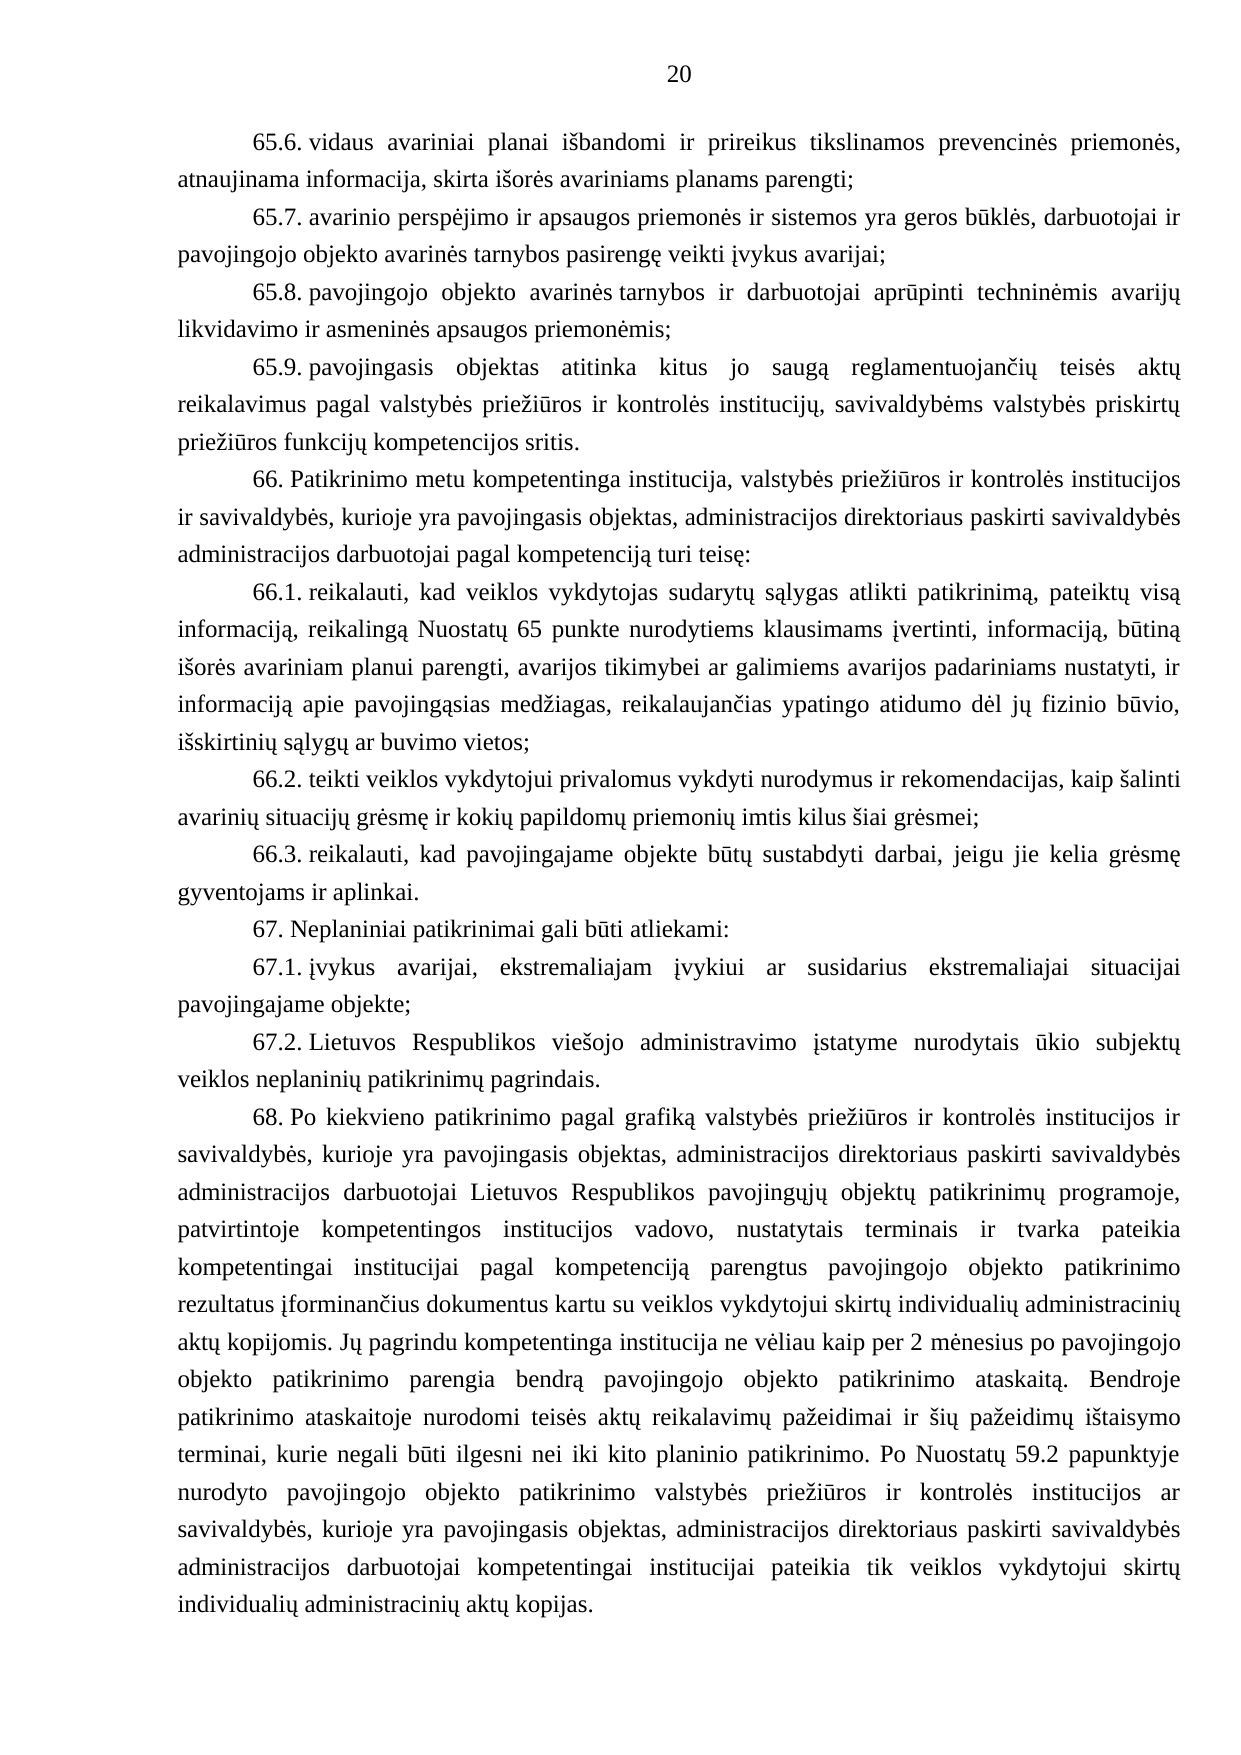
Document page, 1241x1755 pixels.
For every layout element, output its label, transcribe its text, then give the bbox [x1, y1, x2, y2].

text 65.6. vidaus avariniai planai išbandomi ir prireikus tikslinamos prevencinės priemonės, atnaujinama informacija, skirta išorės avariniams planams parengti; [177, 118, 1181, 193]
text 67.1. įvykus avarijai, ekstremaliajam įvykiui ar susidarius ekstremaliajai situacijai pavojingajame objekte; [177, 943, 1181, 1018]
text 66. Patikrinimo metu kompetentinga institucija, valstybės priežiūros ir kontrolės institucijos ir savivaldybės, kurioje yra pavojingasis objektas, administracijos direktoriaus paskirti savivaldybės administracijos darbuotojai pagal kompetenciją turi teisę: [177, 456, 1181, 568]
text 67.2. Lietuvos Respublikos viešojo administravimo įstatyme nurodytais ūkio subjektų veiklos neplaninių patikrinimų pagrindais. [177, 1018, 1181, 1093]
text 67. Neplaniniai patikrinimai gali būti atliekami: [177, 906, 1181, 943]
text 65.8. pavojingojo objekto avarinės tarnybos ir darbuotojai aprūpinti techninėmis avarijų likvidavimo ir asmeninės apsaugos priemonėmis; [177, 268, 1181, 343]
text 66.3. reikalauti, kad pavojingajame objekte būtų sustabdyti darbai, jeigu jie kelia grėsmę gyventojams ir aplinkai. [177, 831, 1181, 906]
text 65.7. avarinio perspėjimo ir apsaugos priemonės ir sistemos yra geros būklės, darbuotojai ir pavojingojo objekto avarinės tarnybos pasirengę veikti įvykus avarijai; [177, 193, 1181, 268]
text 68. Po kiekvieno patikrinimo pagal grafiką valstybės priežiūros ir kontrolės institucijos ir savivaldybės, kurioje yra pavojingasis objektas, administracijos direktoriaus paskirti savivaldybės administracijos darbuotojai Lietuvos Respublikos pavojingųjų objektų patikrinimų programoje, patvirtintoje kompetentingos institucijos vadovo, nustatytais terminais ir tvarka pateikia kompetentingai institucijai pagal kompetenciją parengtus pavojingojo objekto patikrinimo rezultatus įforminančius dokumentus kartu su veiklos vykdytojui skirtų individualių administracinių aktų kopijomis. Jų pagrindu kompetentinga institucija ne vėliau kaip per 2 mėnesius po pavojingojo objekto patikrinimo parengia bendrą pavojingojo objekto patikrinimo ataskaitą. Bendroje patikrinimo ataskaitoje nurodomi teisės aktų reikalavimų pažeidimai ir šių pažeidimų ištaisymo terminai, kurie negali būti ilgesni nei iki kito planinio patikrinimo. Po Nuostatų 59.2 papunktyje nurodyto pavojingojo objekto patikrinimo valstybės priežiūros ir kontrolės institucijos ar savivaldybės, kurioje yra pavojingasis objektas, administracijos direktoriaus paskirti savivaldybės administracijos darbuotojai kompetentingai institucijai pateikia tik veiklos vykdytojui skirtų individualių administracinių aktų kopijas. [177, 1093, 1181, 1618]
text 65.9. pavojingasis objektas atitinka kitus jo saugą reglamentuojančių teisės aktų reikalavimus pagal valstybės priežiūros ir kontrolės institucijų, savivaldybėms valstybės priskirtų priežiūros funkcijų kompetencijos sritis. [177, 343, 1181, 456]
text 66.2. teikti veiklos vykdytojui privalomus vykdyti nurodymus ir rekomendacijas, kaip šalinti avarinių situacijų grėsmę ir kokių papildomų priemonių imtis kilus šiai grėsmei; [177, 756, 1181, 831]
text 66.1. reikalauti, kad veiklos vykdytojas sudarytų sąlygas atlikti patikrinimą, pateiktų visą informaciją, reikalingą Nuostatų 65 punkte nurodytiems klausimams įvertinti, informaciją, būtiną išorės avariniam planui parengti, avarijos tikimybei ar galimiems avarijos padariniams nustatyti, ir informaciją apie pavojingąsias medžiagas, reikalaujančias ypatingo atidumo dėl jų fizinio būvio, išskirtinių sąlygų ar buvimo vietos; [177, 568, 1181, 756]
